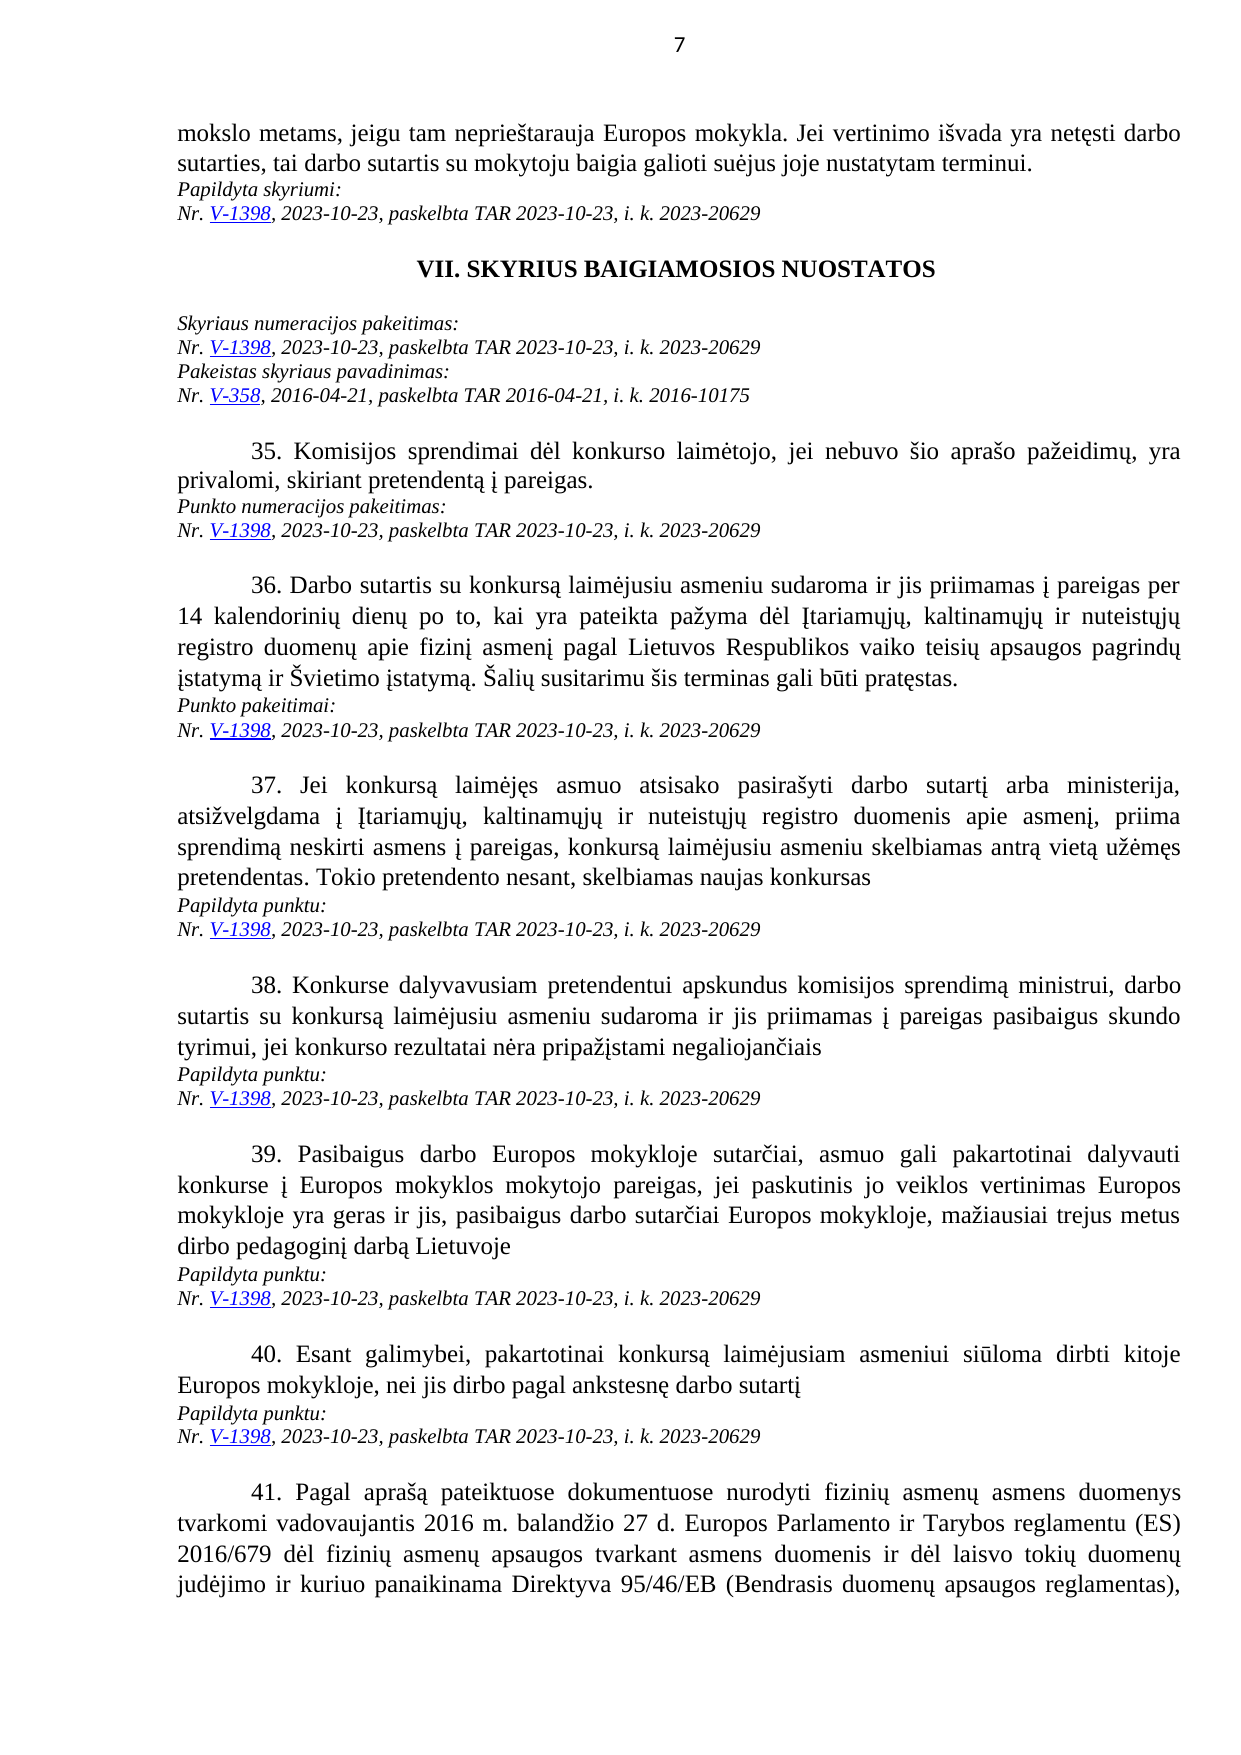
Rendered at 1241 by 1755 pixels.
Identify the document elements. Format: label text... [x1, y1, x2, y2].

text Papildyta punktu: [177, 1062, 1182, 1086]
text Skyriaus numeracijos pakeitimas: [177, 311, 1182, 335]
text Nr. V-1398, 2023-10-23, paskelbta TAR 2023-10-23, i. k. 2023-20629 [177, 335, 1182, 359]
text Nr. V-1398, 2023-10-23, paskelbta TAR 2023-10-23, i. k. 2023-20629 [177, 201, 1182, 225]
text Nr. V-1398, 2023-10-23, paskelbta TAR 2023-10-23, i. k. 2023-20629 [177, 717, 1182, 742]
text Nr. V-1398, 2023-10-23, paskelbta TAR 2023-10-23, i. k. 2023-20629 [177, 518, 1182, 542]
text Papildyta skyriumi: [177, 177, 1182, 201]
text Nr. V-1398, 2023-10-23, paskelbta TAR 2023-10-23, i. k. 2023-20629 [177, 1424, 1182, 1448]
text 37. Jei konkursą laimėjęs asmuo atsisako pasirašyti darbo sutartį arba ministerija, atsižvelgdama į Įtariamųjų, kaltinamųjų ir nuteistųjų registro duomenis apie asmenį, priima sprendimą neskirti asmens į pareigas, konkursą laimėjusiu asmeniu skelbiamas antrą vietą užėmęs pretendentas. Tokio pretendento nesant, skelbiamas naujas konkursas [177, 770, 1182, 891]
text 39. Pasibaigus darbo Europos mokykloje sutarčiai, asmuo gali pakartotinai dalyvauti konkurse į Europos mokyklos mokytojo pareigas, jei paskutinis jo veiklos vertinimas Europos mokykloje yra geras ir jis, pasibaigus darbo sutarčiai Europos mokykloje, mažiausiai trejus metus dirbo pedagoginį darbą Lietuvoje [177, 1139, 1182, 1260]
text mokslo metams, jeigu tam neprieštarauja Europos mokykla. Jei vertinimo išvada yra netęsti darbo sutarties, tai darbo sutartis su mokytoju baigia galioti suėjus joje nustatytam terminui. [177, 118, 1182, 177]
text Punkto numeracijos pakeitimas: [177, 494, 1182, 518]
text Papildyta punktu: [177, 1400, 1182, 1424]
text Papildyta punktu: [177, 1262, 1182, 1286]
text Nr. V-1398, 2023-10-23, paskelbta TAR 2023-10-23, i. k. 2023-20629 [177, 1086, 1182, 1110]
text Nr. V-1398, 2023-10-23, paskelbta TAR 2023-10-23, i. k. 2023-20629 [177, 917, 1182, 941]
text Papildyta punktu: [177, 893, 1182, 917]
text 38. Konkurse dalyvavusiam pretendentui apskundus komisijos sprendimą ministrui, darbo sutartis su konkursą laimėjusiu asmeniu sudaroma ir jis priimamas į pareigas pasibaigus skundo tyrimui, jei konkurso rezultatai nėra pripažįstami negaliojančiais [177, 970, 1182, 1060]
text Nr. V-358, 2016-04-21, paskelbta TAR 2016-04-21, i. k. 2016-10175 [177, 383, 1182, 407]
text Punkto pakeitimai: [177, 693, 1182, 717]
text 35. Komisijos sprendimai dėl konkurso laimėtojo, jei nebuvo šio aprašo pažeidimų, yra privalomi, skiriant pretendentą į pareigas. [177, 436, 1182, 494]
text VII. SKYRIUS BAIGIAMOSIOS NUOSTATOS [177, 254, 1182, 282]
text 40. Esant galimybei, pakartotinai konkursą laimėjusiam asmeniui siūloma dirbti kitoje Europos mokykloje, nei jis dirbo pagal ankstesnę darbo sutartį [177, 1339, 1182, 1398]
text Pakeistas skyriaus pavadinimas: [177, 359, 1182, 383]
text 41. Pagal aprašą pateiktuose dokumentuose nurodyti fizinių asmenų asmens duomenys tvarkomi vadovaujantis 2016 m. balandžio 27 d. Europos Parlamento ir Tarybos reglamentu (ES) 2016/679 dėl fizinių asmenų apsaugos tvarkant asmens duomenis ir dėl laisvo tokių duomenų judėjimo ir kuriuo panaikinama Direktyva 95/46/EB (Bendrasis duomenų apsaugos reglamentas), [177, 1477, 1182, 1598]
text Nr. V-1398, 2023-10-23, paskelbta TAR 2023-10-23, i. k. 2023-20629 [177, 1286, 1182, 1310]
text 36. Darbo sutartis su konkursą laimėjusiu asmeniu sudaroma ir jis priimamas į pareigas per 14 kalendorinių dienų po to, kai yra pateikta pažyma dėl Įtariamųjų, kaltinamųjų ir nuteistųjų registro duomenų apie fizinį asmenį pagal Lietuvos Respublikos vaiko teisių apsaugos pagrindų įstatymą ir Švietimo įstatymą. Šalių susitarimu šis terminas gali būti pratęstas. [177, 571, 1182, 691]
